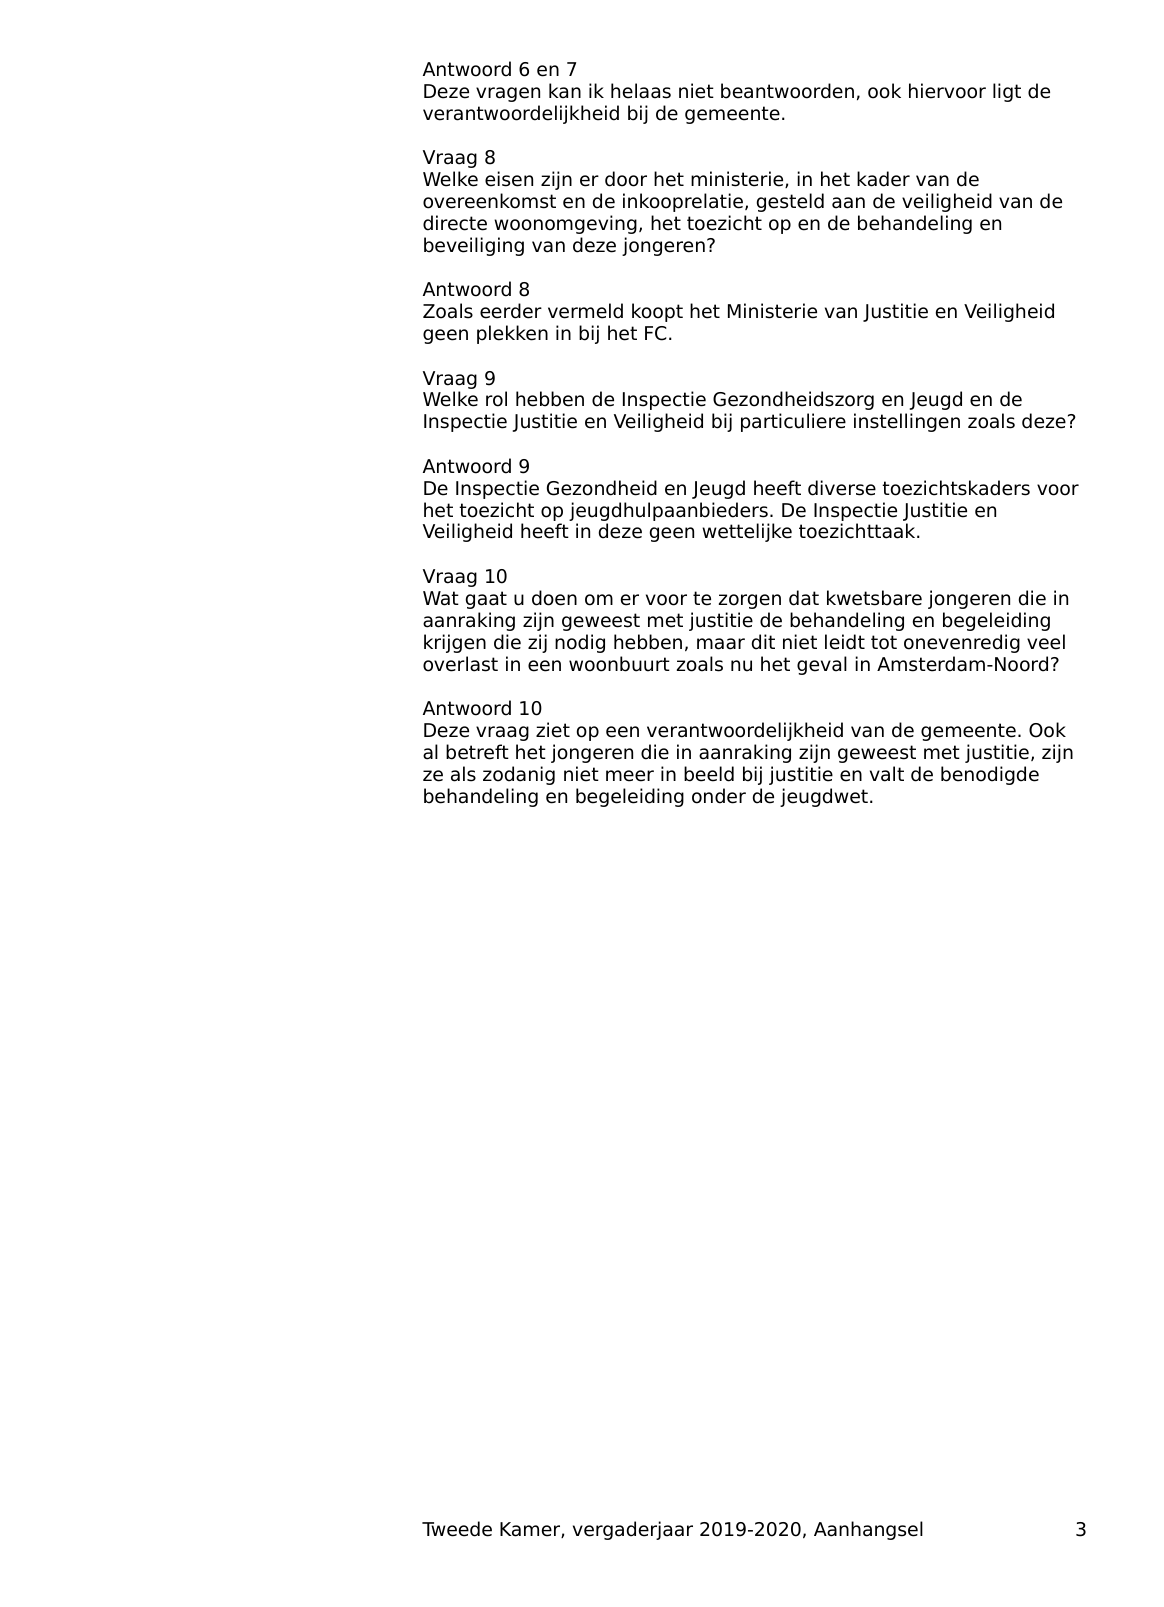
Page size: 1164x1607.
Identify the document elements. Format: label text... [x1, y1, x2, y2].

text Vraag 8 [422, 147, 1087, 169]
text Deze vragen kan ik helaas niet beantwoorden, ook hiervoor ligt de verantwoordelijkheid bij de gemeente. [422, 81, 1087, 125]
text Antwoord 8 [422, 279, 1087, 301]
text Welke rol hebben de Inspectie Gezondheidszorg en Jeugd en de Inspectie Justitie en Veiligheid bij particuliere instellingen zoals deze? [422, 389, 1087, 433]
text Antwoord 10 [422, 698, 1087, 720]
text De Inspectie Gezondheid en Jeugd heeft diverse toezichtskaders voor het toezicht op jeugdhulpaanbieders. De Inspectie Justitie en Veiligheid heeft in deze geen wettelijke toezichttaak. [422, 477, 1087, 543]
text Zoals eerder vermeld koopt het Ministerie van Justitie en Veiligheid geen plekken in bij het FC. [422, 301, 1087, 345]
text Deze vraag ziet op een verantwoordelijkheid van de gemeente. Ook al betreft het jongeren die in aanraking zijn geweest met justitie, zijn ze als zodanig niet meer in beeld bij justitie en valt de benodigde behandeling en begeleiding onder de jeugdwet. [422, 720, 1087, 808]
text Welke eisen zijn er door het ministerie, in het kader van de overeenkomst en de inkooprelatie, gesteld aan de veiligheid van de directe woonomgeving, het toezicht op en de behandeling en beveiliging van deze jongeren? [422, 169, 1087, 257]
text Antwoord 9 [422, 456, 1087, 477]
text Wat gaat u doen om er voor te zorgen dat kwetsbare jongeren die in aanraking zijn geweest met justitie de behandeling en begeleiding krijgen die zij nodig hebben, maar dit niet leidt tot onevenredig veel overlast in een woonbuurt zoals nu het geval in Amsterdam-Noord? [422, 588, 1087, 676]
text Antwoord 6 en 7 [422, 59, 1087, 81]
text Vraag 9 [422, 367, 1087, 389]
text Vraag 10 [422, 566, 1087, 588]
